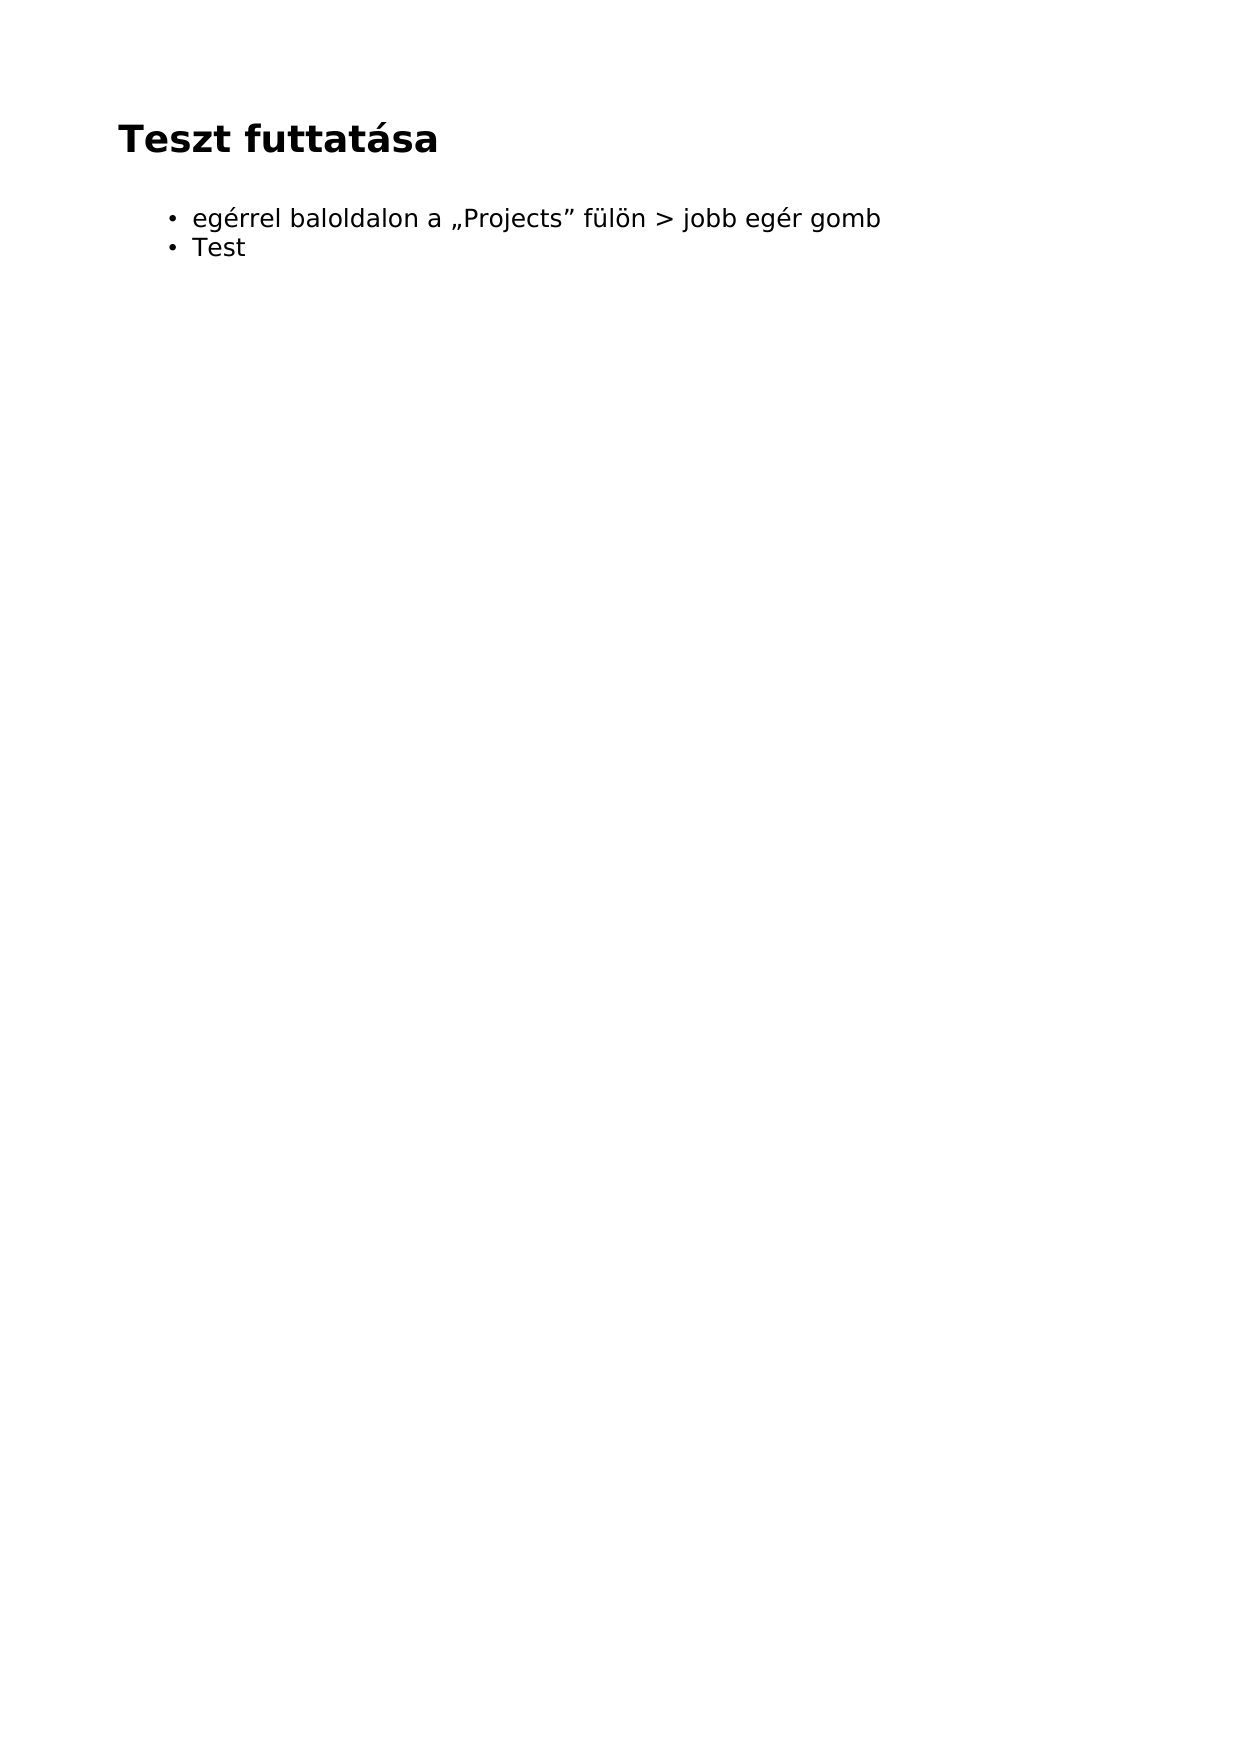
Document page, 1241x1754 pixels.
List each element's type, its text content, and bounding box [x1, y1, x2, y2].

subtitle Teszt futtatása [118, 118, 1122, 162]
list Test [177, 233, 1122, 262]
list egérrel baloldalon a „Projects” fülön > jobb egér gomb [177, 204, 1122, 233]
